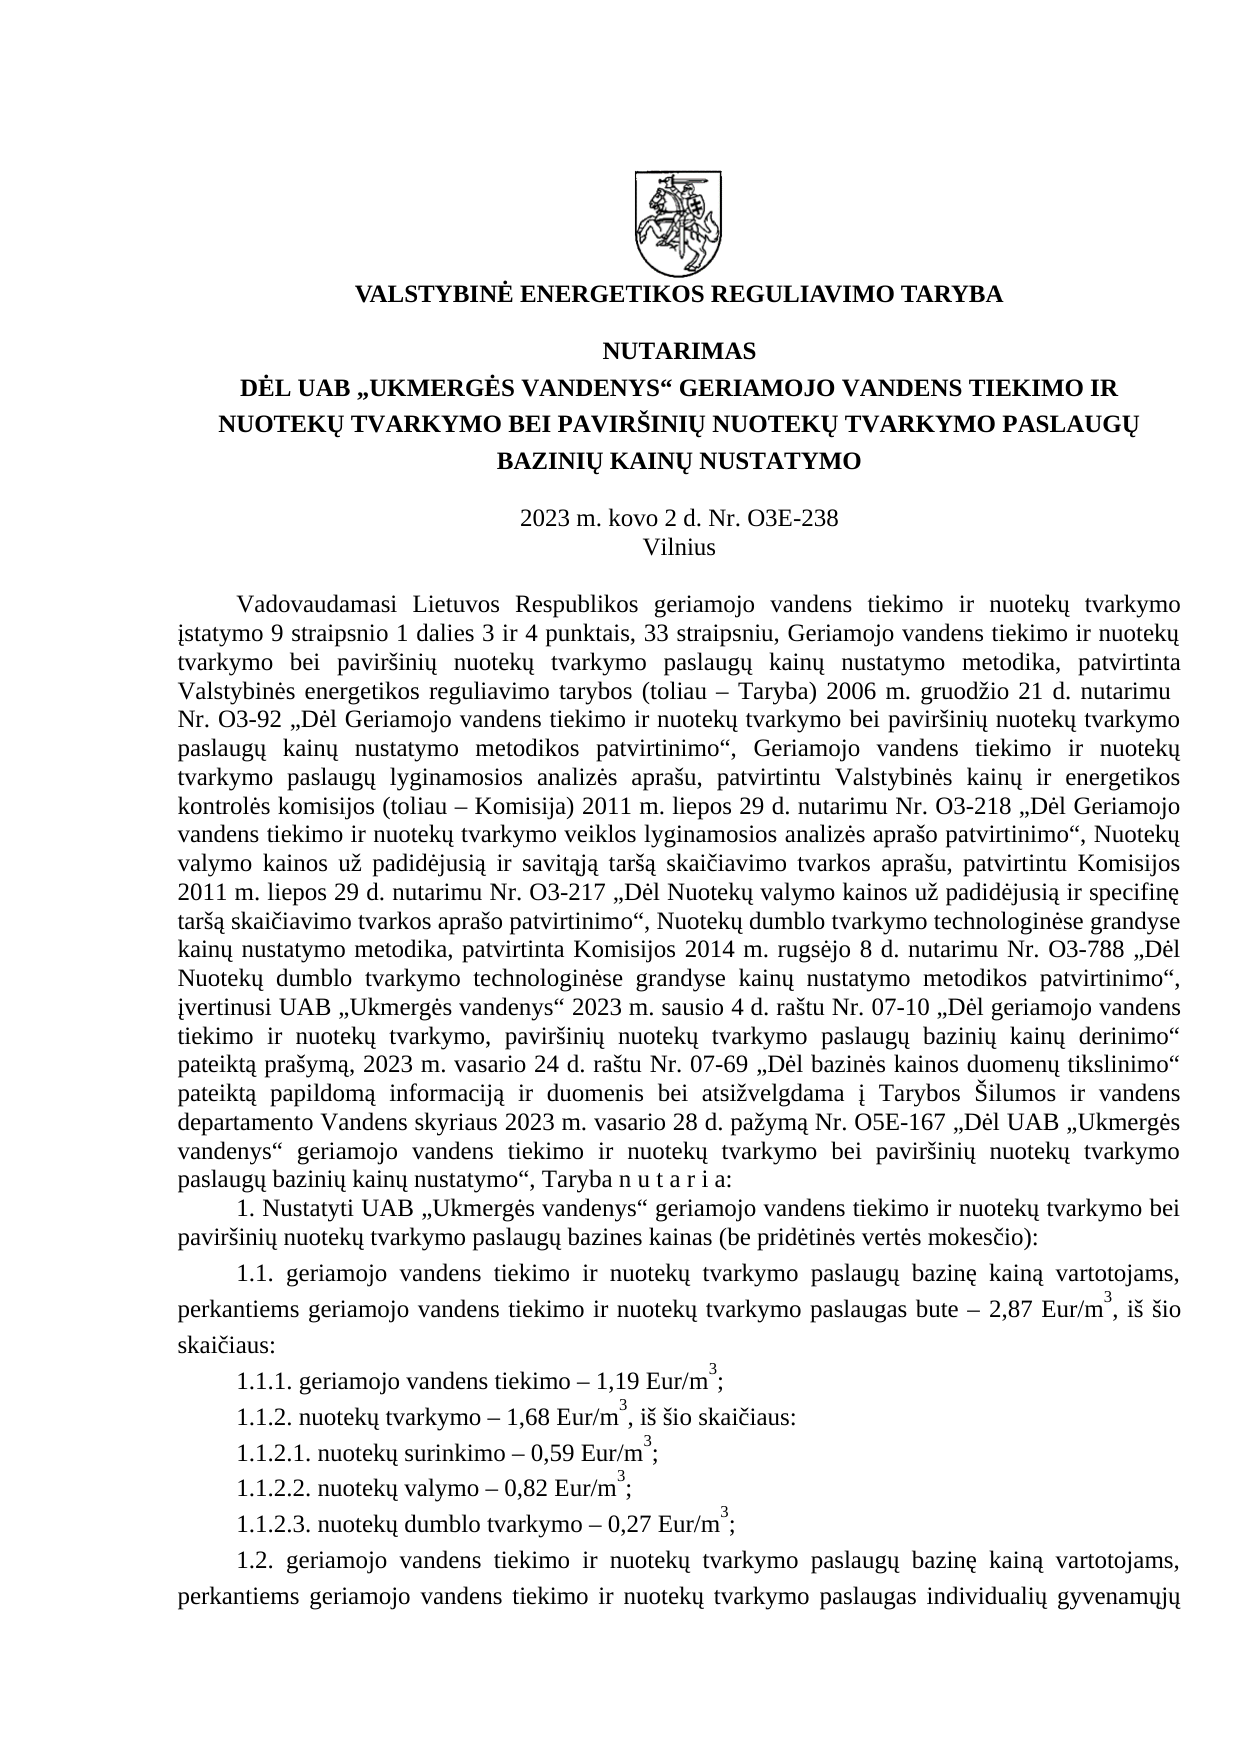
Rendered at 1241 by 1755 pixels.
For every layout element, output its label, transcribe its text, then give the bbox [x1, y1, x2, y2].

text 1.1. geriamojo vandens tiekimo ir nuotekų tvarkymo paslaugų bazinę kainą vartotojams, perkantiems geriamojo vandens tiekimo ir nuotekų tvarkymo paslaugas bute – 2,87 Eur/m3, iš šio skaičiaus: [177, 1251, 1181, 1358]
text 1.1.2.1. nuotekų surinkimo – 0,59 Eur/m3; [177, 1430, 1181, 1466]
text Vilnius [177, 532, 1181, 561]
text Vadovaudamasi Lietuvos Respublikos geriamojo vandens tiekimo ir nuotekų tvarkymo įstatymo 9 straipsnio 1 dalies 3 ir 4 punktais, 33 straipsniu, Geriamojo vandens tiekimo ir nuotekų tvarkymo bei paviršinių nuotekų tvarkymo paslaugų kainų nustatymo metodika, patvirtinta Valstybinės energetikos reguliavimo tarybos (toliau – Taryba) 2006 m. gruodžio 21 d. nutarimu Nr. O3-92 „Dėl Geriamojo vandens tiekimo ir nuotekų tvarkymo bei paviršinių nuotekų tvarkymo paslaugų kainų nustatymo metodikos patvirtinimo“, Geriamojo vandens tiekimo ir nuotekų tvarkymo paslaugų lyginamosios analizės aprašu, patvirtintu Valstybinės kainų ir energetikos kontrolės komisijos (toliau – Komisija) 2011 m. liepos 29 d. nutarimu Nr. O3-218 „Dėl Geriamojo vandens tiekimo ir nuotekų tvarkymo veiklos lyginamosios analizės aprašo patvirtinimo“, Nuotekų valymo kainos už padidėjusią ir savitąją taršą skaičiavimo tvarkos aprašu, patvirtintu Komisijos 2011 m. liepos 29 d. nutarimu Nr. O3-217 „Dėl Nuotekų valymo kainos už padidėjusią ir specifinę taršą skaičiavimo tvarkos aprašo patvirtinimo“, Nuotekų dumblo tvarkymo technologinėse grandyse kainų nustatymo metodika, patvirtinta Komisijos 2014 m. rugsėjo 8 d. nutarimu Nr. O3-788 „Dėl Nuotekų dumblo tvarkymo technologinėse grandyse kainų nustatymo metodikos patvirtinimo“, įvertinusi UAB „Ukmergės vandenys“ 2023 m. sausio 4 d. raštu Nr. 07-10 „Dėl geriamojo vandens tiekimo ir nuotekų tvarkymo, paviršinių nuotekų tvarkymo paslaugų bazinių kainų derinimo“ pateiktą prašymą, 2023 m. vasario 24 d. raštu Nr. 07-69 „Dėl bazinės kainos duomenų tikslinimo“ pateiktą papildomą informaciją ir duomenis bei atsižvelgdama į Tarybos Šilumos ir vandens departamento Vandens skyriaus 2023 m. vasario 28 d. pažymą Nr. O5E-167 „Dėl UAB „Ukmergės vandenys“ geriamojo vandens tiekimo ir nuotekų tvarkymo bei paviršinių nuotekų tvarkymo paslaugų bazinių kainų nustatymo“, Taryba n u t a r i a: [177, 589, 1181, 1193]
text VALSTYBINĖ ENERGETIKOS reguliavimo taryba [177, 279, 1181, 308]
text 1.1.2. nuotekų tvarkymo – 1,68 Eur/m3, iš šio skaičiaus: [177, 1394, 1181, 1430]
text 1.2. geriamojo vandens tiekimo ir nuotekų tvarkymo paslaugų bazinę kainą vartotojams, perkantiems geriamojo vandens tiekimo ir nuotekų tvarkymo paslaugas individualių gyvenamųjų namų ar kitų patalpų, skirtų asmeninėms, šeimos ar namų reikmėms, įvaduose – 2,82 Eur/m3, iš šio skaičiaus: [177, 1538, 1181, 1610]
text 1.1.2.2. nuotekų valymo – 0,82 Eur/m3; [177, 1466, 1181, 1502]
text 2023 m. kovo 2 d. Nr. O3E-238 [177, 503, 1181, 532]
text 1.1.2.3. nuotekų dumblo tvarkymo – 0,27 Eur/m3; [177, 1502, 1181, 1538]
text Nutarimas [177, 336, 1181, 365]
text 1.1.1. geriamojo vandens tiekimo – 1,19 Eur/m3; [177, 1358, 1181, 1394]
text 1. Nustatyti UAB „Ukmergės vandenys“ geriamojo vandens tiekimo ir nuotekų tvarkymo bei paviršinių nuotekų tvarkymo paslaugų bazines kainas (be pridėtinės vertės mokesčio): [177, 1193, 1181, 1251]
text DĖL uab „ukmergės vandenys“ Geriamojo vandens tiekimo ir nuotekų tvarkymo bei paviršinių nuotekų tvarkymo paslaugų bazinių kainų nustatymo [177, 365, 1181, 474]
